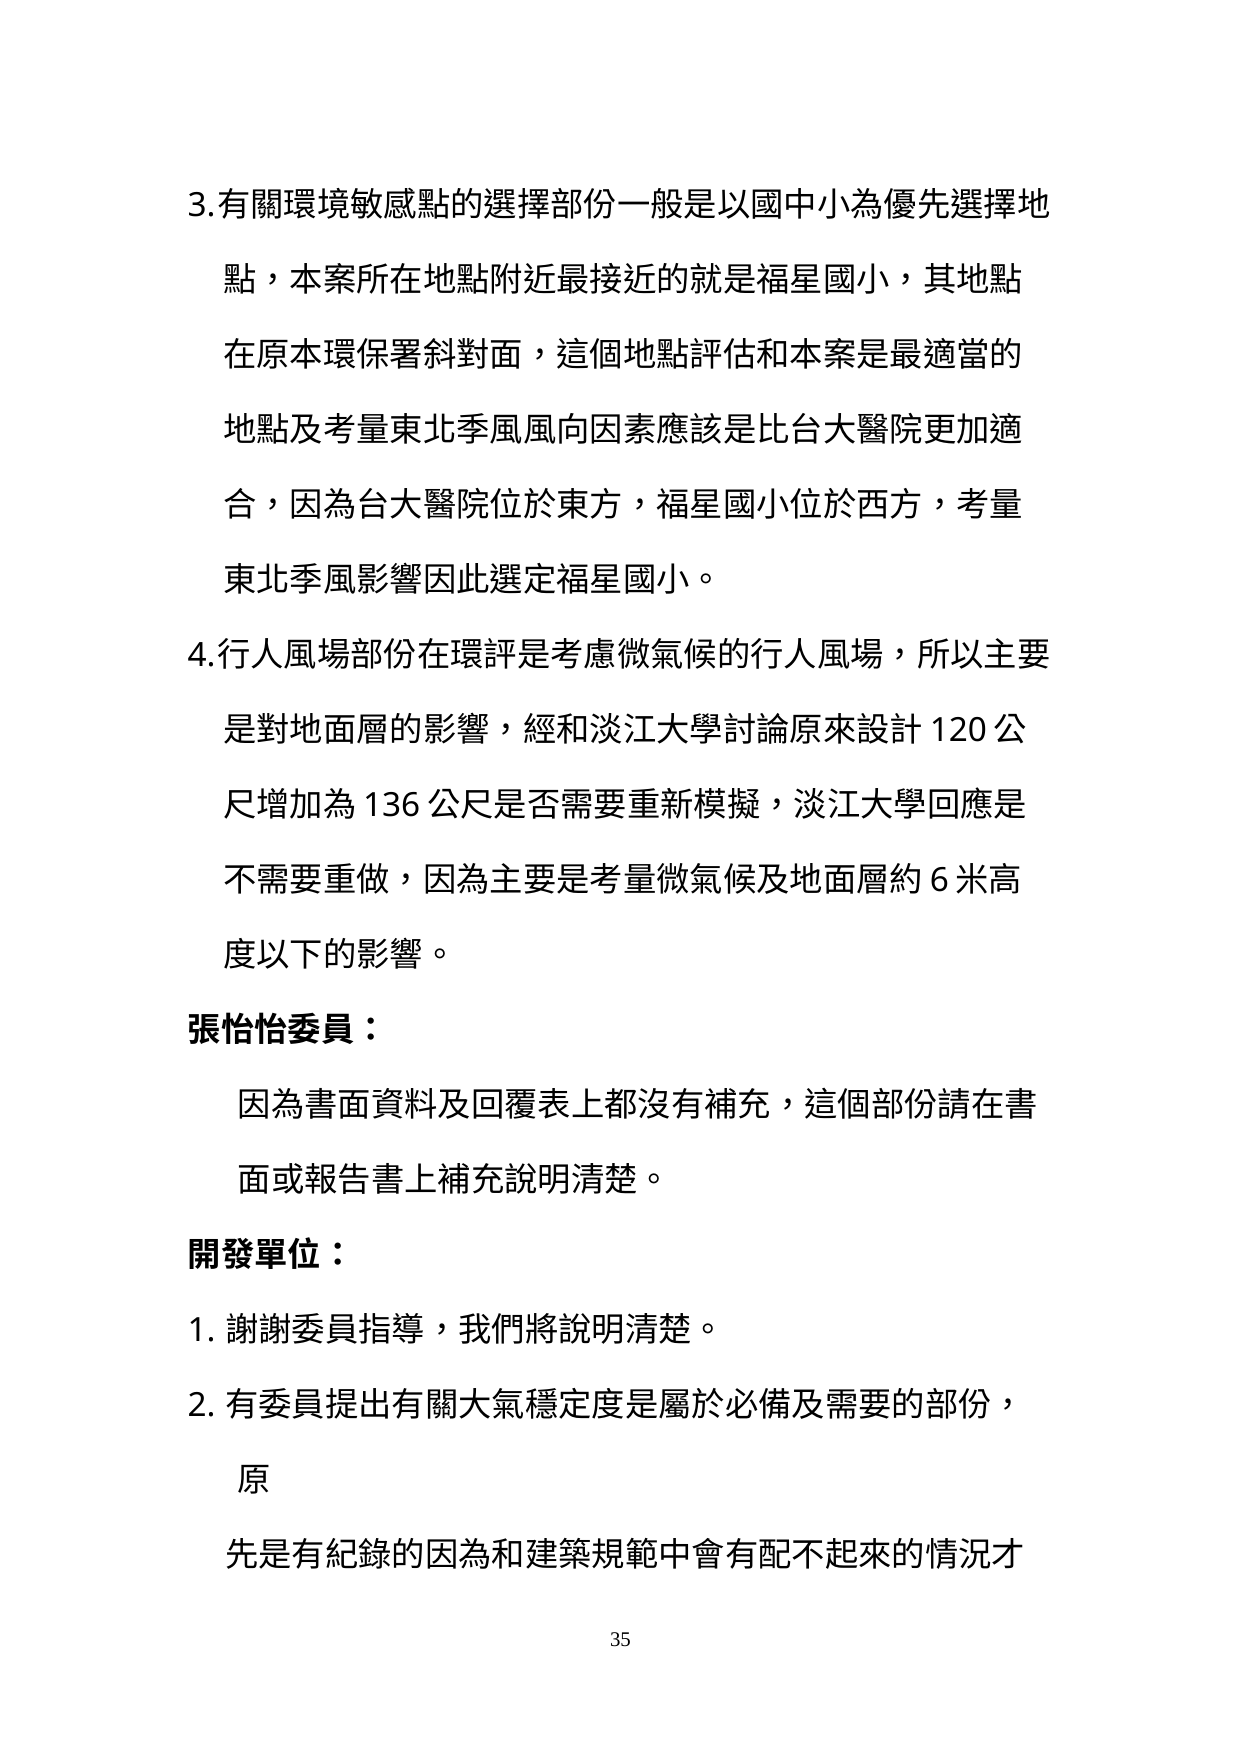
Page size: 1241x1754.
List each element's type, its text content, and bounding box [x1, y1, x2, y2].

text 因為書面資料及回覆表上都沒有補充，這個部份請在書面或報告書上補充說明清楚。 [237, 1064, 1053, 1214]
text 張怡怡委員： [187, 989, 1053, 1064]
text 開發單位： [187, 1214, 1053, 1289]
list 行人風場部份在環評是考慮微氣候的行人風場，所以主要是對地面層的影響，經和淡江大學討論原來設計120公尺增加為136公尺是否需要重新模擬，淡江大學回應是不需要重做，因為主要是考量微氣候及地面層約6米高度以下的影響。 [187, 614, 1053, 989]
list 有關環境敏感點的選擇部份一般是以國中小為優先選擇地點，本案所在地點附近最接近的就是福星國小，其地點在原本環保署斜對面，這個地點評估和本案是最適當的地點及考量東北季風風向因素應該是比台大醫院更加適合，因為台大醫院位於東方，福星國小位於西方，考量東北季風影響因此選定福星國小。 [187, 164, 1053, 614]
text 先是有紀錄的因為和建築規範中會有配不起來的情況才 [225, 1514, 1053, 1589]
list 有委員提出有關大氣穩定度是屬於必備及需要的部份，原 [187, 1364, 1053, 1514]
list 謝謝委員指導，我們將說明清楚。 [187, 1289, 1053, 1364]
